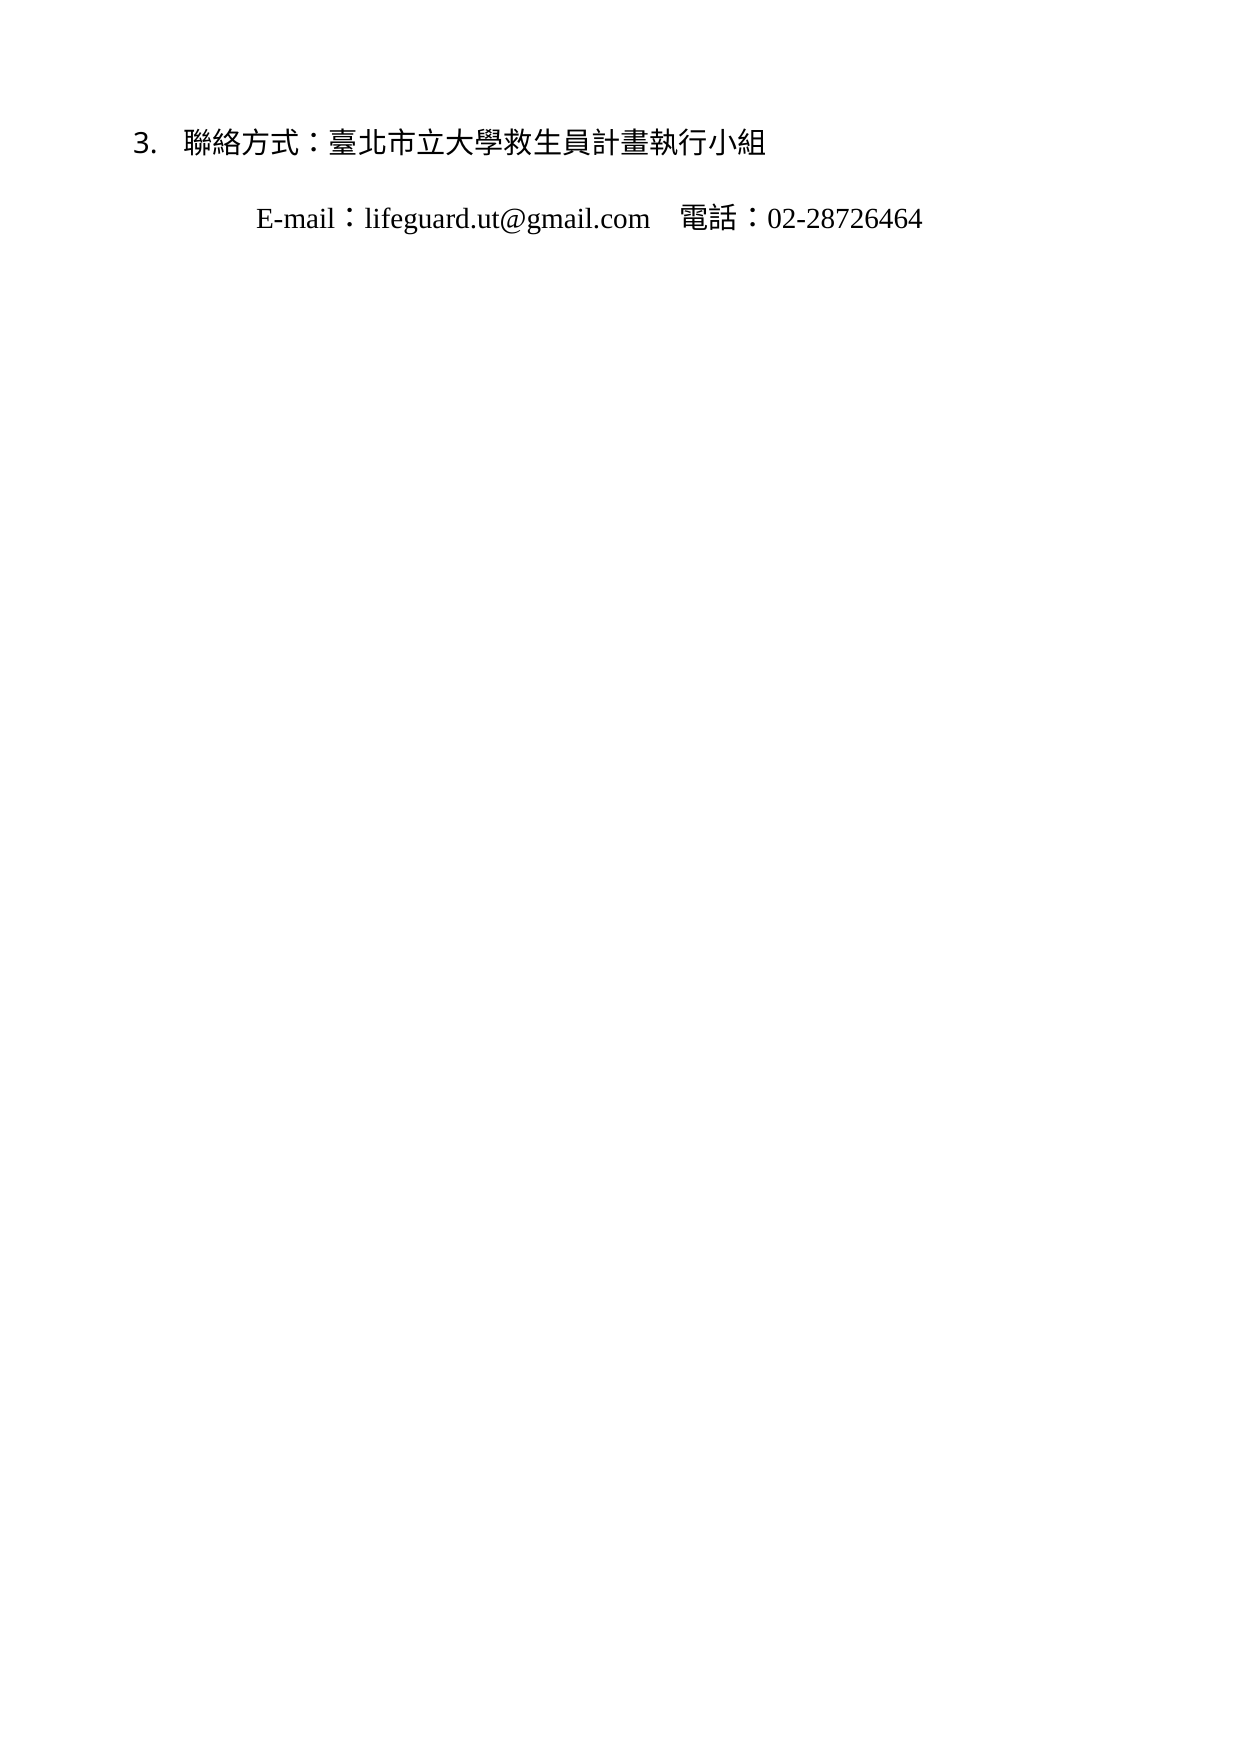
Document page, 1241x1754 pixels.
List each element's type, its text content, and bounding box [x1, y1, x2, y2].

list 聯絡方式：臺北市立大學救生員計畫執行小組 [133, 104, 1122, 179]
text E-mail：lifeguard.ut@gmail.com 電話：02-28726464 [183, 179, 1122, 254]
